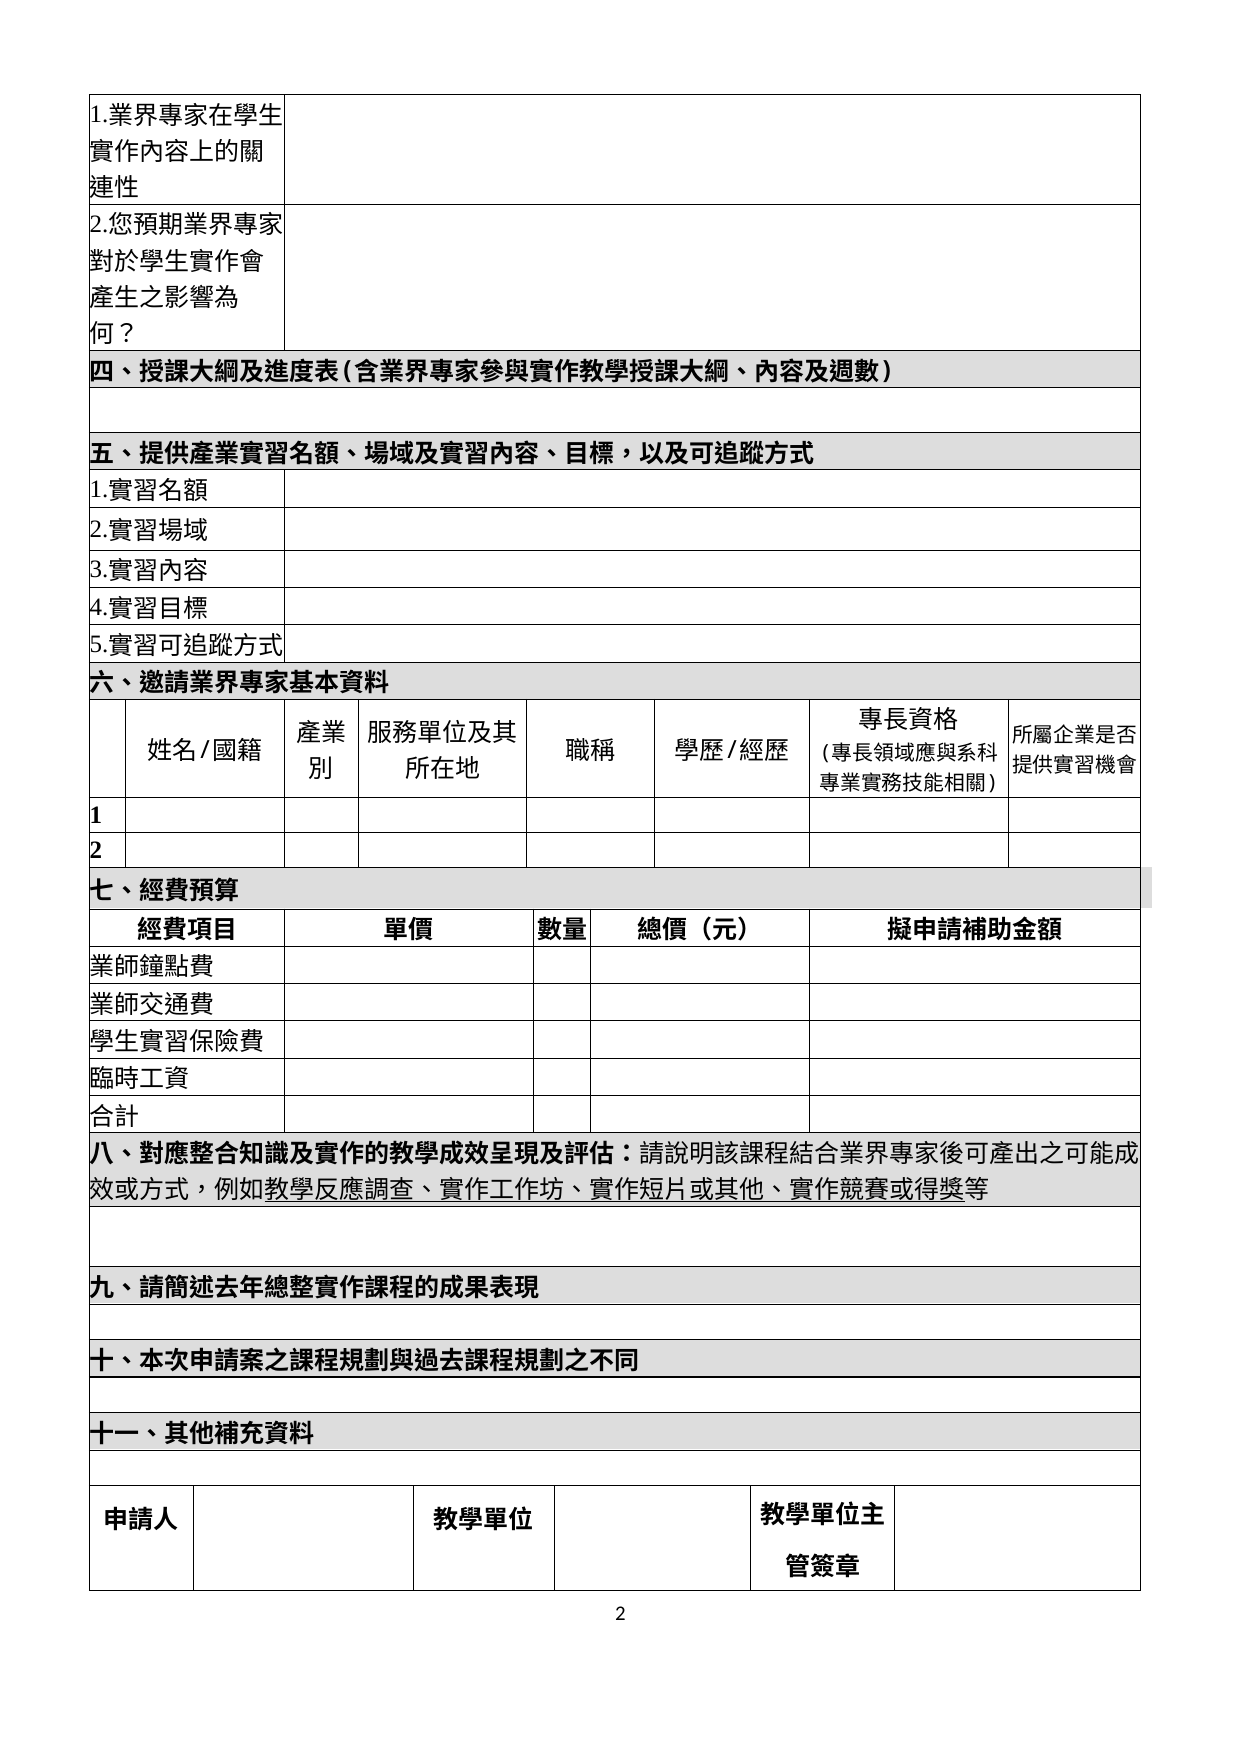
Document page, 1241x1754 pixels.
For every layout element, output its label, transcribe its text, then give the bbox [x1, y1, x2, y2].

table_cell [1141, 1132, 1152, 1206]
table_cell [1141, 832, 1152, 867]
table_cell [534, 1096, 590, 1132]
table_cell 學歷/經歷 [655, 700, 809, 797]
table_cell [285, 984, 533, 1020]
table_cell 1 [90, 798, 125, 832]
table_cell [1141, 1206, 1152, 1266]
table_cell 4.實習目標 [90, 588, 284, 624]
table_cell 3.實習內容 [90, 551, 284, 587]
table_cell [1141, 797, 1152, 832]
table_cell 四、授課大綱及進度表(含業界專家參與實作教學授課大綱、內容及週數) [90, 351, 1140, 387]
table_cell [126, 833, 284, 867]
table_cell [1141, 624, 1152, 662]
table_cell [285, 798, 358, 832]
table_cell [90, 388, 1140, 432]
table_cell 五、提供產業實習名額、場域及實習內容、目標，以及可追蹤方式 [90, 433, 1140, 469]
table_cell 八、對應整合知識及實作的教學成效呈現及評估：請說明該課程結合業界專家後可產出之可能成效或方式，例如教學反應調查、實作工作坊、實作短片或其他、實作競賽或得獎等 [90, 1133, 1140, 1206]
table_cell [1141, 1485, 1152, 1590]
table_cell [1141, 507, 1152, 550]
table_cell [285, 625, 1140, 662]
table_cell [285, 1021, 533, 1058]
table_cell 六、邀請業界專家基本資料 [90, 663, 1140, 699]
table_cell 教學單位 [414, 1486, 554, 1590]
table_cell [534, 984, 590, 1020]
table_cell [1009, 798, 1140, 832]
table_cell [285, 95, 1140, 204]
table_cell [285, 1059, 533, 1095]
table_cell [527, 798, 654, 832]
table_cell [591, 947, 809, 983]
table_cell [285, 947, 533, 983]
table_cell [591, 1021, 809, 1058]
table_cell 專長資格 (專長領域應與系科專業實務技能相關) [810, 700, 1008, 797]
table_cell [810, 798, 1008, 832]
table_cell 2.您預期業界專家對於學生實作會產生之影響為何？ [90, 205, 284, 350]
table_cell [126, 798, 284, 832]
table_cell [90, 700, 125, 797]
table_cell 業師交通費 [90, 984, 284, 1020]
table_cell [655, 833, 809, 867]
table_cell 職稱 [527, 700, 654, 797]
table_cell 總價（元） [591, 910, 809, 946]
table_cell 臨時工資 [90, 1059, 284, 1095]
table_cell [1141, 1020, 1152, 1058]
table_cell 申請人 [90, 1486, 193, 1590]
table_cell [1141, 1339, 1152, 1376]
table_cell [1141, 1412, 1152, 1449]
table_cell 經費項目 [90, 910, 284, 946]
table_cell [90, 1378, 1140, 1412]
table_cell 業師鐘點費 [90, 947, 284, 983]
table_cell [655, 798, 809, 832]
table_cell 1.業界專家在學生實作內容上的關連性 [90, 95, 284, 204]
table_cell [1141, 946, 1152, 983]
table_cell 單價 [285, 910, 533, 946]
table_cell [359, 833, 526, 867]
table_cell 七、經費預算 [90, 868, 1140, 908]
table_cell [359, 798, 526, 832]
table_cell 數量 [534, 910, 590, 946]
table_cell [90, 1451, 1140, 1485]
table_cell [1141, 1304, 1152, 1339]
table_cell [90, 1207, 1140, 1266]
table_cell [810, 1059, 1140, 1095]
table_cell [1141, 550, 1152, 587]
table_cell [285, 508, 1140, 550]
table_cell [1141, 867, 1152, 908]
table_cell [591, 1096, 809, 1132]
table_cell [810, 1096, 1140, 1132]
table_cell [285, 1096, 533, 1132]
table_cell [895, 1486, 1140, 1590]
table_cell [1141, 350, 1152, 387]
table_cell [1141, 469, 1152, 507]
table_cell [285, 205, 1140, 350]
table_cell [1141, 699, 1152, 797]
table_cell [1009, 833, 1140, 867]
table_cell [1141, 1058, 1152, 1095]
table_cell 教學單位主管簽章 [751, 1486, 894, 1590]
table_cell [591, 1059, 809, 1095]
table_cell [285, 588, 1140, 624]
table_cell [285, 470, 1140, 507]
table_cell [1141, 94, 1152, 204]
table_cell 2.實習場域 [90, 508, 284, 550]
table_cell [1141, 983, 1152, 1020]
table_cell [90, 1305, 1140, 1339]
table_cell [810, 1021, 1140, 1058]
table_cell [1141, 1095, 1152, 1132]
table_cell 2 [90, 833, 125, 867]
table_cell [1141, 1450, 1152, 1485]
table_cell 服務單位及其所在地 [359, 700, 526, 797]
table_cell 1.實習名額 [90, 470, 284, 507]
table_cell 九、請簡述去年總整實作課程的成果表現 [90, 1267, 1140, 1303]
table_cell [1141, 387, 1152, 432]
table_cell [527, 833, 654, 867]
table_cell [1141, 909, 1152, 946]
table_cell [555, 1486, 750, 1590]
table_cell 所屬企業是否提供實習機會 [1009, 700, 1140, 797]
table_cell [1141, 204, 1152, 350]
table_cell 姓名/國籍 [126, 700, 284, 797]
table_cell [810, 833, 1008, 867]
table_cell 十、本次申請案之課程規劃與過去課程規劃之不同 [90, 1340, 1140, 1376]
table_cell [534, 1059, 590, 1095]
table_cell [285, 833, 358, 867]
table_cell 合計 [90, 1096, 284, 1132]
table_cell [1141, 1376, 1152, 1412]
table_cell [810, 984, 1140, 1020]
table_cell 5.實習可追蹤方式 [90, 625, 284, 662]
table_cell [1141, 432, 1152, 469]
table_cell [1141, 587, 1152, 624]
table_cell 十一、其他補充資料 [90, 1413, 1140, 1449]
table_cell [591, 984, 809, 1020]
table_cell [534, 947, 590, 983]
table_cell [194, 1486, 413, 1590]
table_cell [1141, 1266, 1152, 1303]
table_cell [534, 1021, 590, 1058]
table_cell [1141, 662, 1152, 699]
table_cell [810, 947, 1140, 983]
table_cell 擬申請補助金額 [810, 910, 1140, 946]
table_cell 產業別 [285, 700, 358, 797]
table_cell 學生實習保險費 [90, 1021, 284, 1058]
table_cell [285, 551, 1140, 587]
